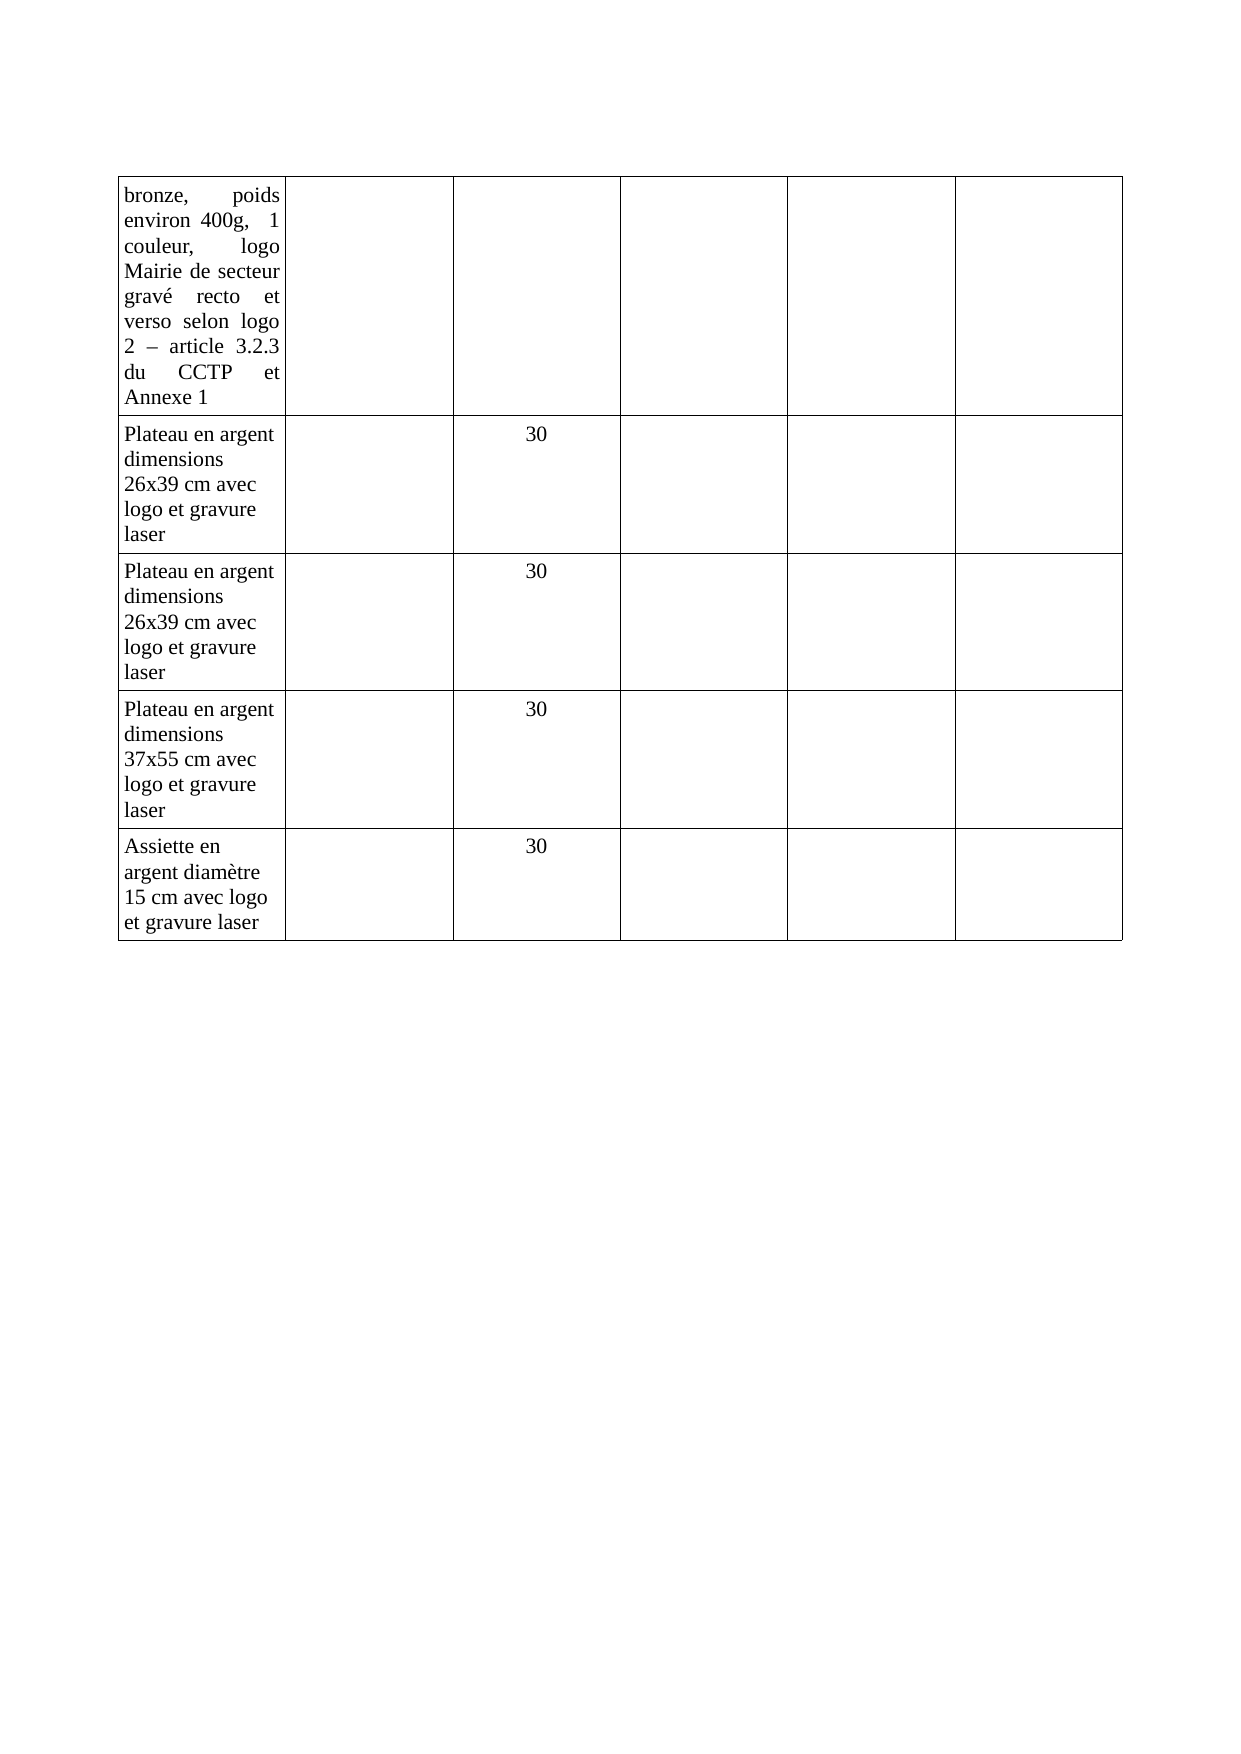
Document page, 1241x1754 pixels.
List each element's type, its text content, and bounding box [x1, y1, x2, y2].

table_cell 30 [454, 416, 620, 552]
table_cell [788, 177, 955, 415]
table_cell [286, 554, 453, 690]
table_cell Assiette en argent diamètre 15 cm avec logo et gravure laser [119, 829, 285, 940]
table_cell [286, 829, 453, 940]
table_cell 30 [454, 691, 620, 828]
table_cell [621, 554, 787, 690]
table_cell 30 [454, 554, 620, 690]
table_cell [286, 177, 453, 415]
table_cell [286, 416, 453, 552]
table_cell [286, 691, 453, 828]
table_cell [788, 691, 955, 828]
table_cell [956, 691, 1122, 828]
table_cell [788, 829, 955, 940]
table_cell [621, 691, 787, 828]
table_cell [956, 416, 1122, 552]
table_cell Plateau en argent dimensions 37x55 cm avec logo et gravure laser [119, 691, 285, 828]
table_cell [956, 554, 1122, 690]
table_cell bronze, poids environ 400g, 1 couleur, logo Mairie de secteur gravé recto et verso selon logo 2 – article 3.2.3 du CCTP et Annexe 1 [119, 177, 285, 415]
table_cell [454, 177, 620, 415]
table_cell Plateau en argent dimensions 26x39 cm avec logo et gravure laser [119, 554, 285, 690]
table_cell 30 [454, 829, 620, 940]
table_cell [621, 416, 787, 552]
table_cell [956, 177, 1122, 415]
table_cell Plateau en argent dimensions 26x39 cm avec logo et gravure laser [119, 416, 285, 552]
table_cell [788, 416, 955, 552]
table_cell [788, 554, 955, 690]
table_cell [956, 829, 1122, 940]
table_cell [621, 177, 787, 415]
table_cell [621, 829, 787, 940]
